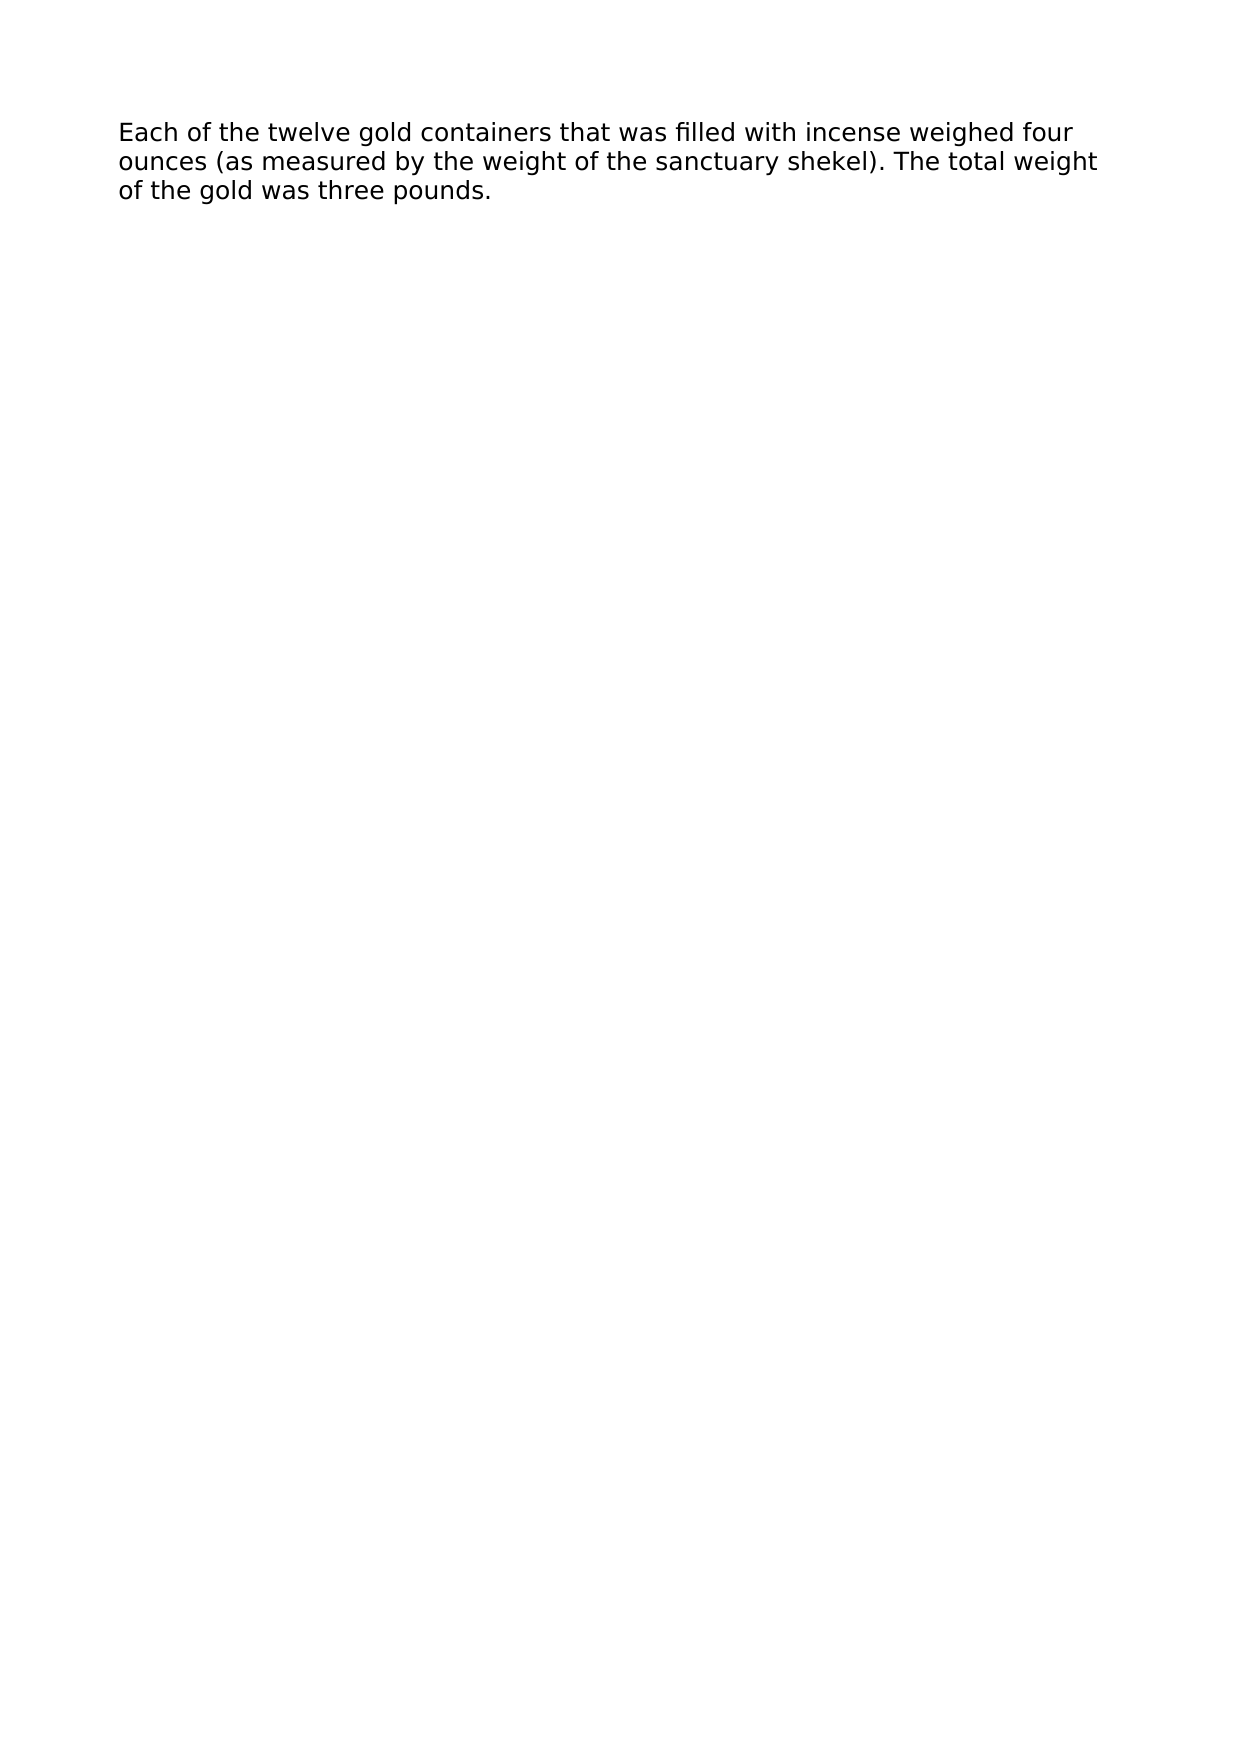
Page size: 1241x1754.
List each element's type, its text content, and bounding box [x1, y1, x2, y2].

text Each of the twelve gold containers that was filled with incense weighed four ounces (as measured by the weight of the sanctuary shekel). The total weight of the gold was three pounds. [118, 118, 1122, 206]
